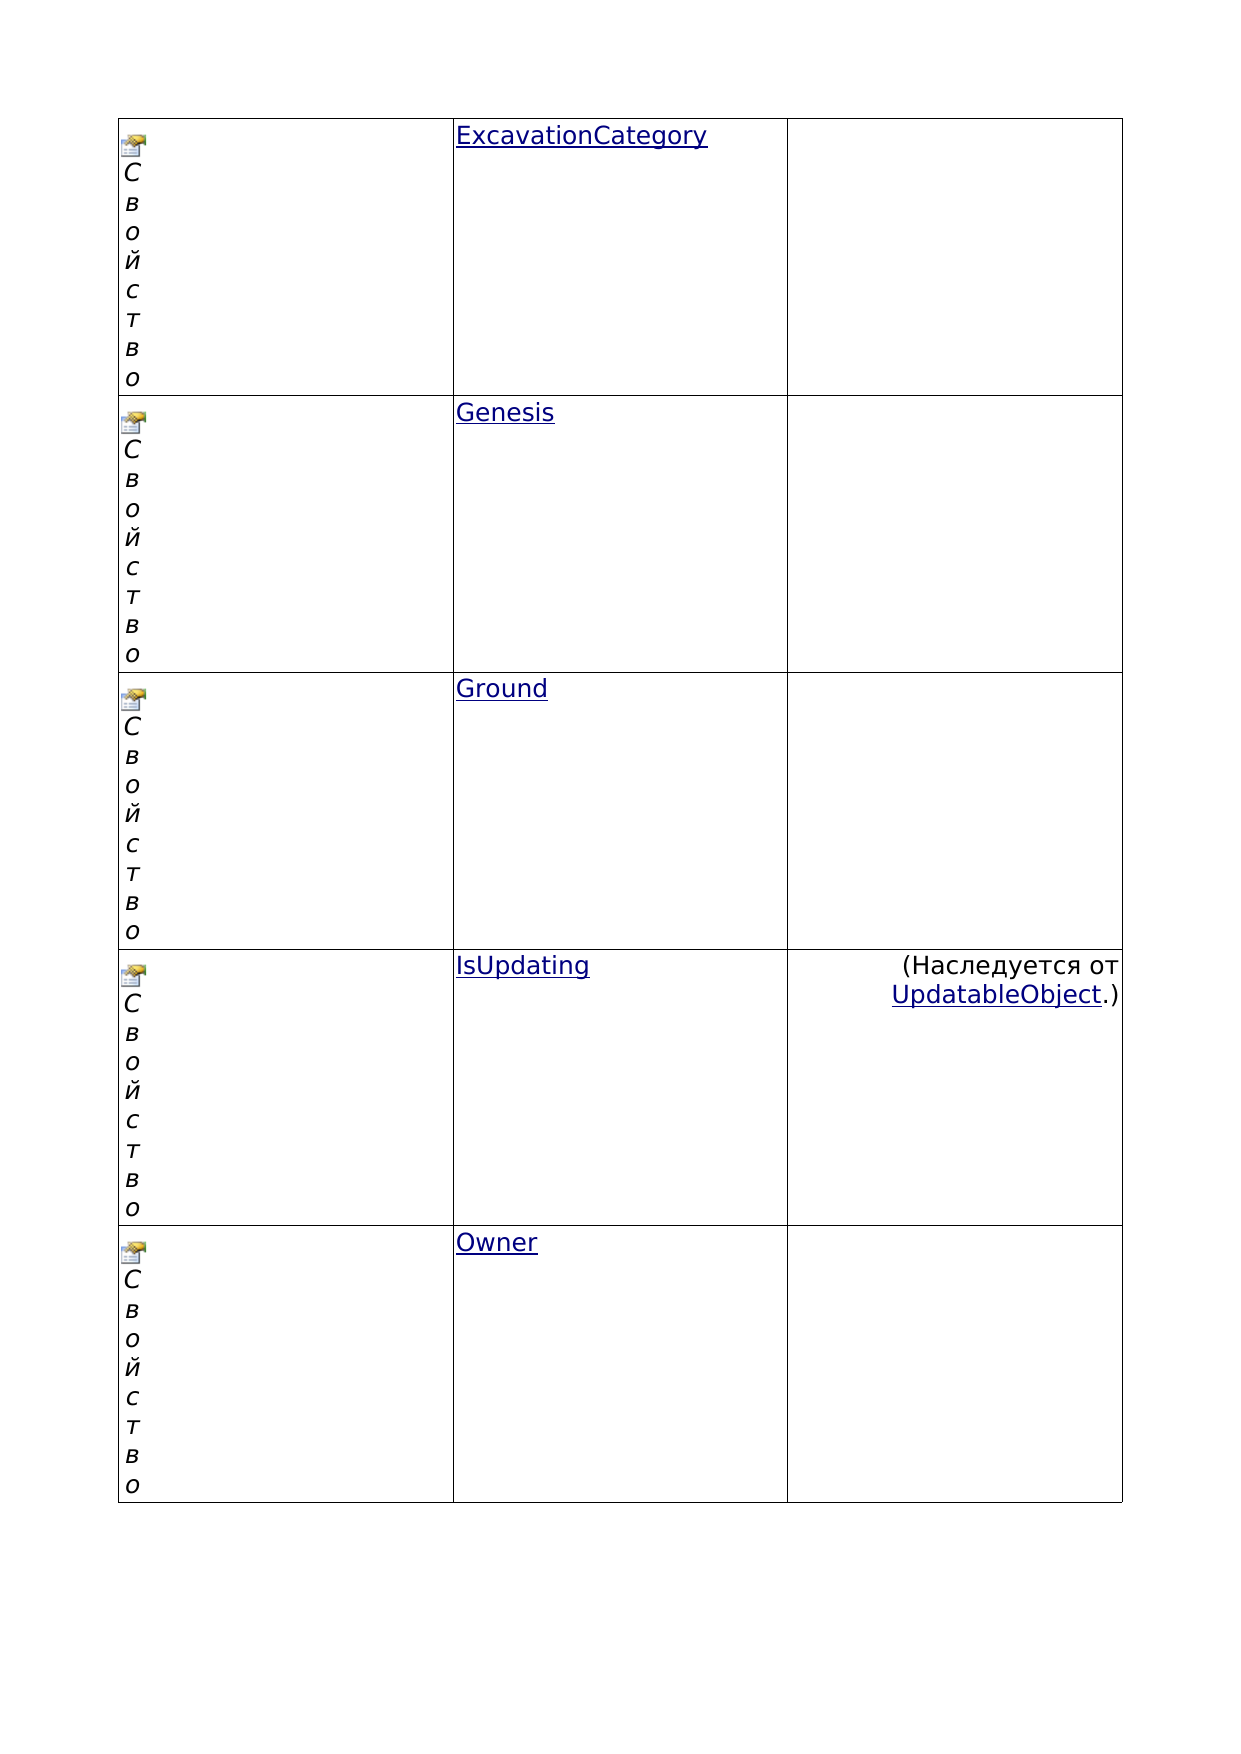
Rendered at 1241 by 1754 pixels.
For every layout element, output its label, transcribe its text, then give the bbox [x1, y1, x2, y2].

picture [121, 687, 147, 713]
table_cell Genesis [454, 396, 787, 672]
table_cell [119, 673, 453, 948]
table_cell [788, 396, 1122, 672]
table_cell [119, 1226, 453, 1502]
table_cell [119, 119, 453, 395]
table_cell [788, 119, 1122, 395]
picture [121, 1240, 147, 1266]
table_cell (Наследуется от UpdatableObject.) [788, 950, 1122, 1225]
table_cell Ground [454, 673, 787, 948]
table_cell [788, 673, 1122, 948]
table_cell [119, 396, 453, 672]
table_cell [788, 1226, 1122, 1502]
picture [121, 963, 147, 989]
picture [121, 133, 147, 159]
table_cell Owner [454, 1226, 787, 1502]
table_cell IsUpdating [454, 950, 787, 1225]
picture [121, 410, 147, 436]
table_cell ExcavationCategory [454, 119, 787, 395]
table_cell [119, 950, 453, 1225]
